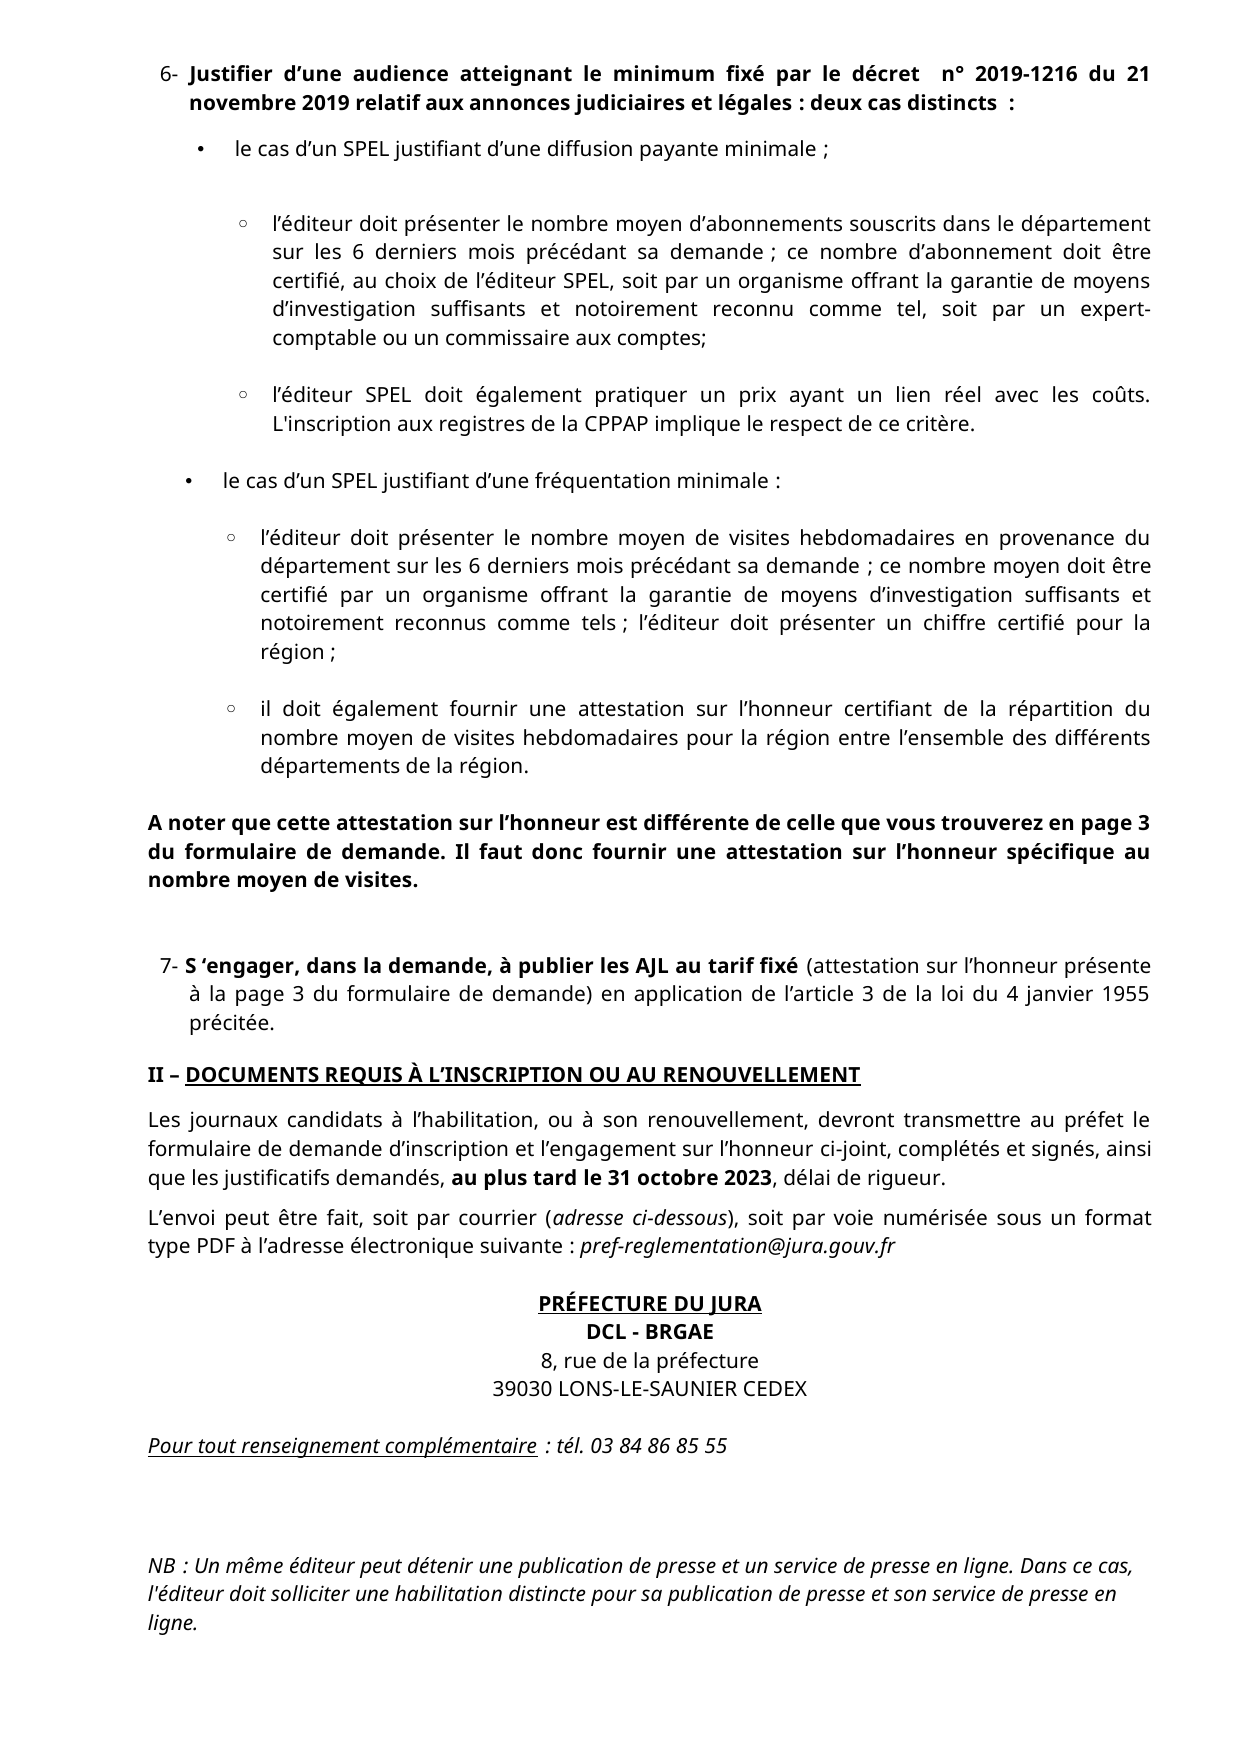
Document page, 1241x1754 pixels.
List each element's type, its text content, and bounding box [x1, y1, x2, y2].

subtitle II – DOCUMENTS REQUIS À L’INSCRIPTION OU AU RENOUVELLEMENT [148, 1060, 1152, 1088]
subtitle 7- S ‘engager, dans la demande, à publier les AJL au tarif fixé (attestation sur l’honneur présente à la page 3 du formulaire de demande) en application de l’article 3 de la loi du 4 janvier 1955 précitée. [159, 951, 1152, 1036]
text Pour tout renseignement complémentaire : tél. 03 84 86 85 55 [148, 1431, 1152, 1460]
text DCL - BRGAE [148, 1317, 1152, 1346]
subtitle 6- Justifier d’une audience atteignant le minimum fixé par le décret n° 2019-1216 du 21 novembre 2019 relatif aux annonces judiciaires et légales : deux cas distincts : [159, 59, 1152, 116]
subtitle A noter que cette attestation sur l’honneur est différente de celle que vous trouverez en page 3 du formulaire de demande. Il faut donc fournir une attestation sur l’honneur spécifique au nombre moyen de visites. [148, 808, 1152, 894]
subtitle l’éditeur doit présenter le nombre moyen d’abonnements souscrits dans le département sur les 6 derniers mois précédant sa demande ; ce nombre d’abonnement doit être certifié, au choix de l’éditeur SPEL, soit par un organisme offrant la garantie de moyens d’investigation suffisants et notoirement reconnu comme tel, soit par un expert-comptable ou un commissaire aux comptes; [234, 209, 1152, 351]
subtitle le cas d’un SPEL justifiant d’une diffusion payante minimale ; [197, 134, 1152, 162]
text PRÉFECTURE DU JURA [148, 1288, 1152, 1317]
subtitle il doit également fournir une attestation sur l’honneur certifiant de la répartition du nombre moyen de visites hebdomadaires pour la région entre l’ensemble des différents départements de la région. [223, 694, 1152, 779]
subtitle le cas d’un SPEL justifiant d’une fréquentation minimale : [185, 466, 1152, 494]
subtitle l’éditeur doit présenter le nombre moyen de visites hebdomadaires en provenance du département sur les 6 derniers mois précédant sa demande ; ce nombre moyen doit être certifié par un organisme offrant la garantie de moyens d’investigation suffisants et notoirement reconnus comme tels ; l’éditeur doit présenter un chiffre certifié pour la région ; [223, 523, 1152, 665]
subtitle l’éditeur SPEL doit également pratiquer un prix ayant un lien réel avec les coûts. L'inscription aux registres de la CPPAP implique le respect de ce critère. [234, 380, 1152, 437]
subtitle Les journaux candidats à l’habilitation, ou à son renouvellement, devront transmettre au préfet le formulaire de demande d’inscription et l’engagement sur l’honneur ci-joint, complétés et signés, ainsi que les justificatifs demandés, au plus tard le 31 octobre 2023, délai de rigueur. [148, 1105, 1152, 1191]
subtitle L’envoi peut être fait, soit par courrier (adresse ci-dessous), soit par voie numérisée sous un format type PDF à l’adresse électronique suivante : pref-reglementation@jura.gouv.fr [148, 1203, 1152, 1260]
text 8, rue de la préfecture [148, 1346, 1152, 1374]
text NB : Un même éditeur peut détenir une publication de presse et un service de presse en ligne. Dans ce cas, l'éditeur doit solliciter une habilitation distincte pour sa publication de presse et son service de presse en ligne. [148, 1551, 1152, 1636]
subtitle 39030 LONS-LE-SAUNIER CEDEX [148, 1374, 1152, 1403]
